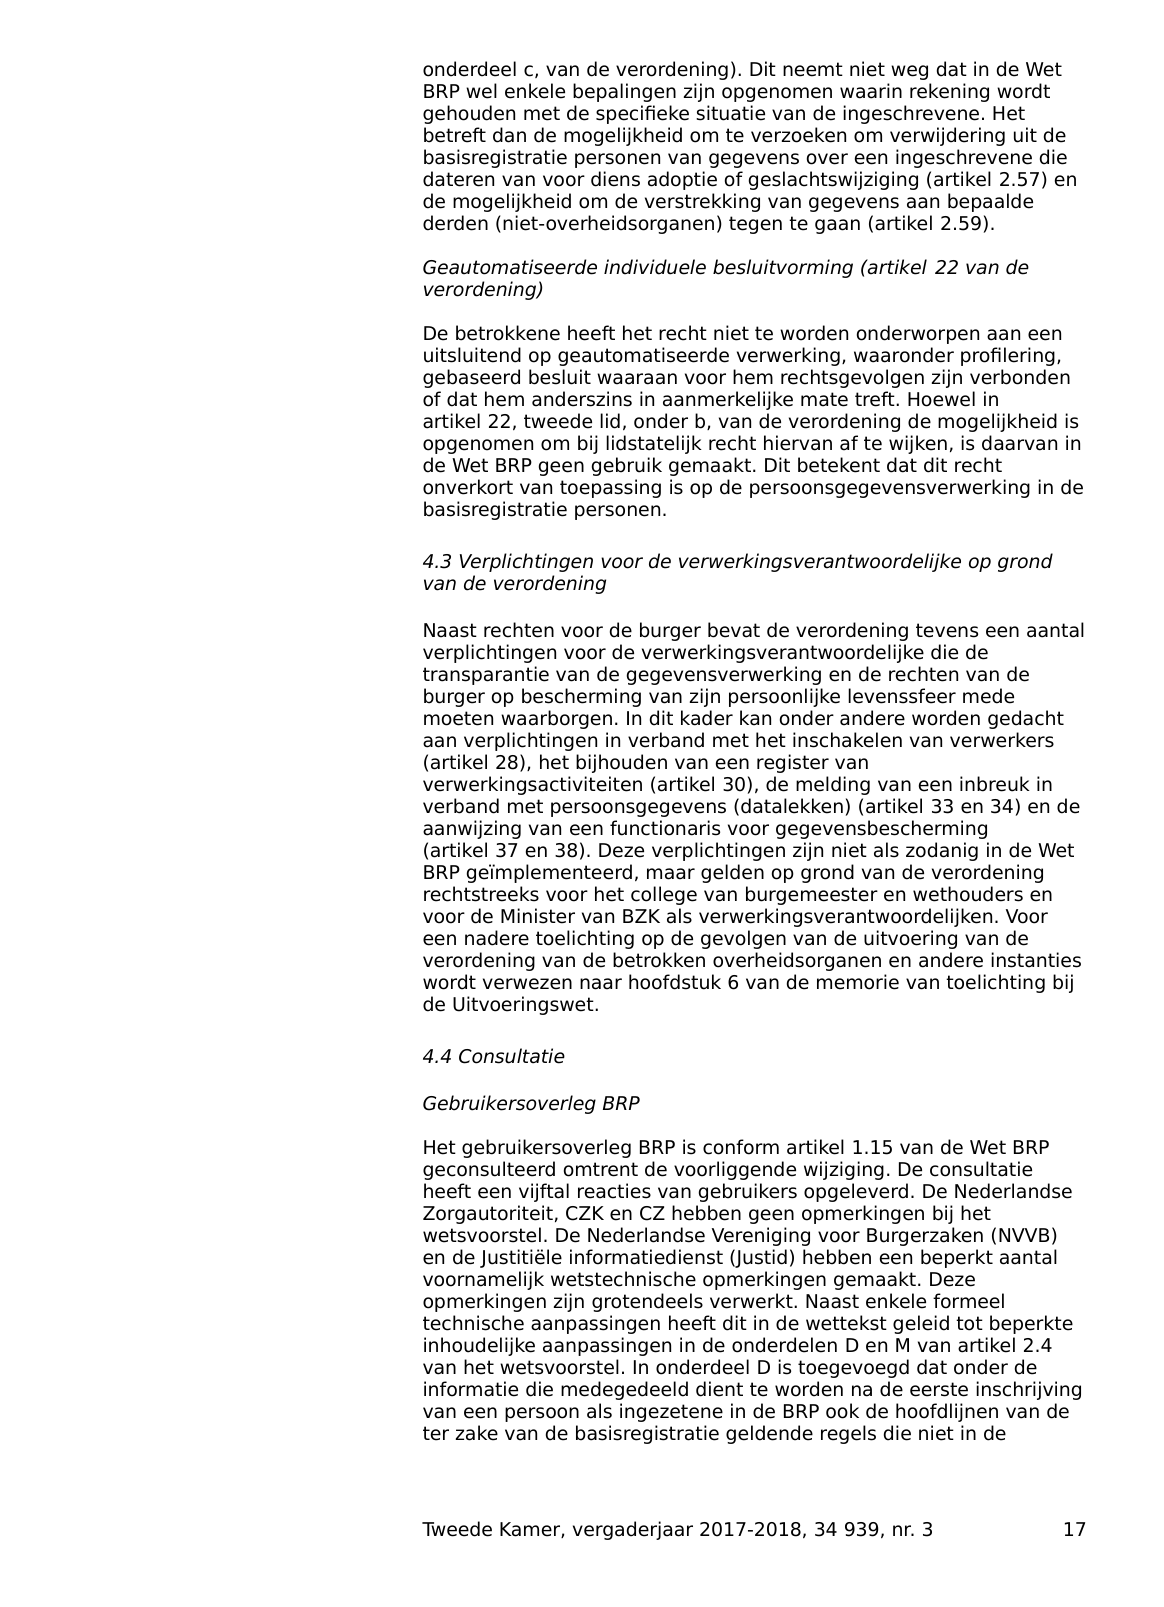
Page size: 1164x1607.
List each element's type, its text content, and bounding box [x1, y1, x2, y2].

text onderdeel c, van de verordening). Dit neemt niet weg dat in de Wet BRP wel enkele bepalingen zijn opgenomen waarin rekening wordt gehouden met de specifieke situatie van de ingeschrevene. Het betreft dan de mogelijkheid om te verzoeken om verwijdering uit de basisregistratie personen van gegevens over een ingeschrevene die dateren van voor diens adoptie of geslachtswijziging (artikel 2.57) en de mogelijkheid om de verstrekking van gegevens aan bepaalde derden (niet-overheidsorganen) tegen te gaan (artikel 2.59). [422, 59, 1087, 235]
subtitle Geautomatiseerde individuele besluitvorming (artikel 22 van de verordening) [422, 257, 1087, 301]
text Naast rechten voor de burger bevat de verordening tevens een aantal verplichtingen voor de verwerkingsverantwoordelijke die de transparantie van de gegevensverwerking en de rechten van de burger op bescherming van zijn persoonlijke levenssfeer mede moeten waarborgen. In dit kader kan onder andere worden gedacht aan verplichtingen in verband met het inschakelen van verwerkers (artikel 28), het bijhouden van een register van verwerkingsactiviteiten (artikel 30), de melding van een inbreuk in verband met persoonsgegevens (datalekken) (artikel 33 en 34) en de aanwijzing van een functionaris voor gegevensbescherming (artikel 37 en 38). Deze verplichtingen zijn niet als zodanig in de Wet BRP geïmplementeerd, maar gelden op grond van de verordening rechtstreeks voor het college van burgemeester en wethouders en voor de Minister van BZK als verwerkingsverantwoordelijken. Voor een nadere toelichting op de gevolgen van de uitvoering van de verordening van de betrokken overheidsorganen en andere instanties wordt verwezen naar hoofdstuk 6 van de memorie van toelichting bij de Uitvoeringswet. [422, 620, 1087, 1016]
subtitle 4.4 Consultatie [422, 1046, 1087, 1068]
text Het gebruikersoverleg BRP is conform artikel 1.15 van de Wet BRP geconsulteerd omtrent de voorliggende wijziging. De consultatie heeft een vijftal reacties van gebruikers opgeleverd. De Nederlandse Zorgautoriteit, CZK en CZ hebben geen opmerkingen bij het wetsvoorstel. De Nederlandse Vereniging voor Burgerzaken (NVVB) en de Justitiële informatiedienst (Justid) hebben een beperkt aantal voornamelijk wetstechnische opmerkingen gemaakt. Deze opmerkingen zijn grotendeels verwerkt. Naast enkele formeel technische aanpassingen heeft dit in de wettekst geleid tot beperkte inhoudelijke aanpassingen in de onderdelen D en M van artikel 2.4 van het wetsvoorstel. In onderdeel D is toegevoegd dat onder de informatie die medegedeeld dient te worden na de eerste inschrijving van een persoon als ingezetene in de BRP ook de hoofdlijnen van de ter zake van de basisregistratie geldende regels die niet in de [422, 1137, 1087, 1444]
subtitle 4.3 Verplichtingen voor de verwerkingsverantwoordelijke op grond van de verordening [422, 551, 1087, 595]
text De betrokkene heeft het recht niet te worden onderworpen aan een uitsluitend op geautomatiseerde verwerking, waaronder profilering, gebaseerd besluit waaraan voor hem rechtsgevolgen zijn verbonden of dat hem anderszins in aanmerkelijke mate treft. Hoewel in artikel 22, tweede lid, onder b, van de verordening de mogelijkheid is opgenomen om bij lidstatelijk recht hiervan af te wijken, is daarvan in de Wet BRP geen gebruik gemaakt. Dit betekent dat dit recht onverkort van toepassing is op de persoonsgegevensverwerking in de basisregistratie personen. [422, 323, 1087, 521]
subtitle Gebruikersoverleg BRP [422, 1093, 1087, 1114]
